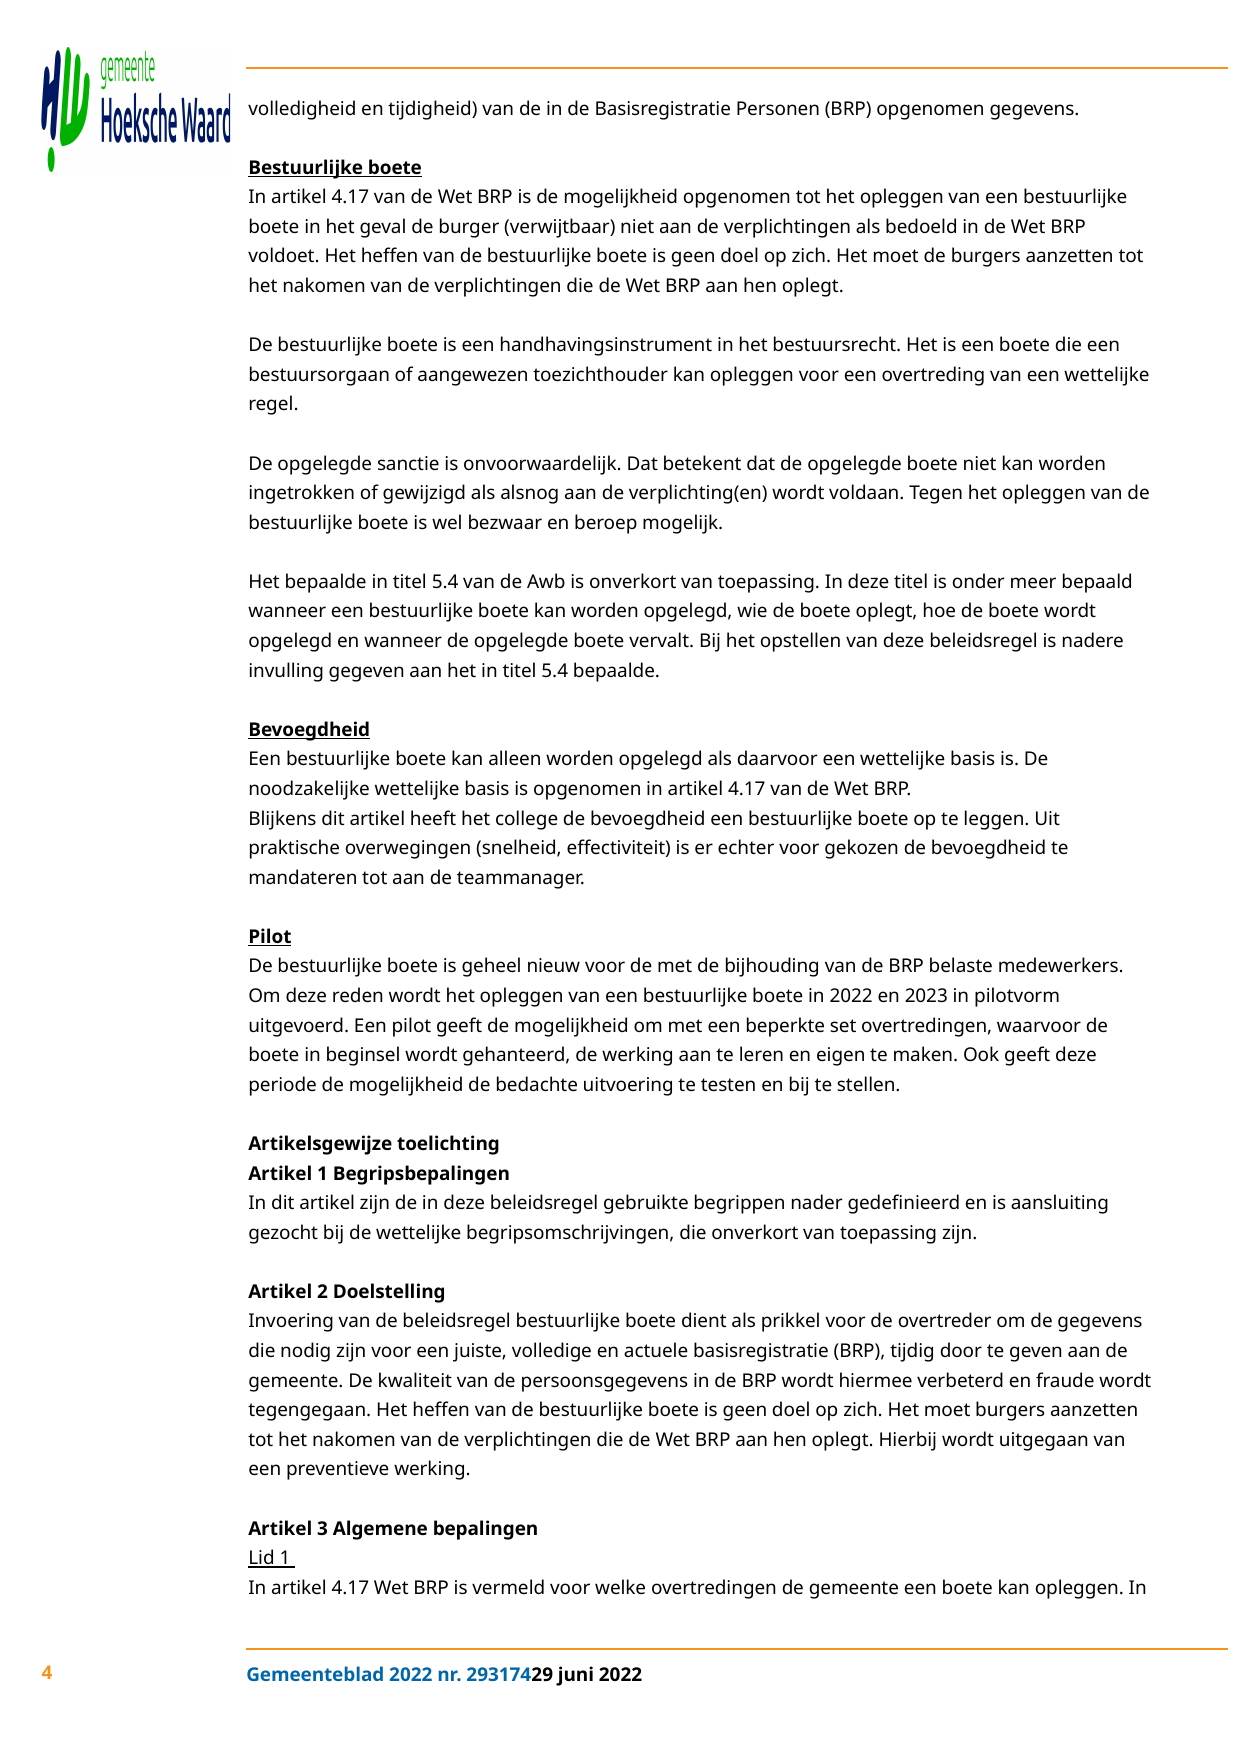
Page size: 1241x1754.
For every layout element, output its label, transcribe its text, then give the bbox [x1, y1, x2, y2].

picture [41, 47, 231, 172]
text Artikel 3 Algemene bepalingen [248, 1515, 1152, 1541]
text volledigheid en tijdigheid) van de in de Basisregistratie Personen (BRP) opgenomen gegevens. [248, 95, 1152, 121]
text In dit artikel zijn de in deze beleidsregel gebruikte begrippen nader gedefinieerd en is aansluiting gezocht bij de wettelijke begripsomschrijvingen, die onverkort van toepassing zijn. [248, 1189, 1152, 1245]
text De bestuurlijke boete is een handhavingsinstrument in het bestuursrecht. Het is een boete die een bestuursorgaan of aangewezen toezichthouder kan opleggen voor een overtreding van een wettelijke regel. [248, 331, 1152, 416]
text In artikel 4.17 van de Wet BRP is de mogelijkheid opgenomen tot het opleggen van een bestuurlijke boete in het geval de burger (verwijtbaar) niet aan de verplichtingen als bedoeld in de Wet BRP voldoet. Het heffen van de bestuurlijke boete is geen doel op zich. Het moet de burgers aanzetten tot het nakomen van de verplichtingen die de Wet BRP aan hen oplegt. [248, 183, 1152, 298]
text Lid 1 [248, 1544, 1152, 1570]
text Het bepaalde in titel 5.4 van de Awb is onverkort van toepassing. In deze titel is onder meer bepaald wanneer een bestuurlijke boete kan worden opgelegd, wie de boete oplegt, hoe de boete wordt opgelegd en wanneer de opgelegde boete vervalt. Bij het opstellen van deze beleidsregel is nadere invulling gegeven aan het in titel 5.4 bepaalde. [248, 568, 1152, 683]
text Invoering van de beleidsregel bestuurlijke boete dient als prikkel voor de overtreder om de gegevens die nodig zijn voor een juiste, volledige en actuele basisregistratie (BRP), tijdig door te geven aan de gemeente. De kwaliteit van de persoonsgegevens in de BRP wordt hiermee verbeterd en fraude wordt tegengegaan. Het heffen van de bestuurlijke boete is geen doel op zich. Het moet burgers aanzetten tot het nakomen van de verplichtingen die de Wet BRP aan hen oplegt. Hierbij wordt uitgegaan van een preventieve werking. [248, 1308, 1152, 1481]
text Bestuurlijke boete [248, 154, 1152, 180]
text Pilot [248, 923, 1152, 949]
text Bevoegdheid [248, 716, 1152, 742]
text Artikelsgewijze toelichting [248, 1130, 1152, 1156]
text De bestuurlijke boete is geheel nieuw voor de met de bijhouding van de BRP belaste medewerkers. Om deze reden wordt het opleggen van een bestuurlijke boete in 2022 en 2023 in pilotvorm uitgevoerd. Een pilot geeft de mogelijkheid om met een beperkte set overtredingen, waarvoor de boete in beginsel wordt gehanteerd, de werking aan te leren en eigen te maken. Ook geeft deze periode de mogelijkheid de bedachte uitvoering te testen en bij te stellen. [248, 953, 1152, 1097]
text Artikel 1 Begripsbepalingen [248, 1160, 1152, 1186]
text De opgelegde sanctie is onvoorwaardelijk. Dat betekent dat de opgelegde boete niet kan worden ingetrokken of gewijzigd als alsnog aan de verplichting(en) wordt voldaan. Tegen het opleggen van de bestuurlijke boete is wel bezwaar en beroep mogelijk. [248, 450, 1152, 535]
text Een bestuurlijke boete kan alleen worden opgelegd als daarvoor een wettelijke basis is. De noodzakelijke wettelijke basis is opgenomen in artikel 4.17 van de Wet BRP. [248, 746, 1152, 801]
text In artikel 4.17 Wet BRP is vermeld voor welke overtredingen de gemeente een boete kan opleggen. In [248, 1574, 1152, 1600]
text Artikel 2 Doelstelling [248, 1278, 1152, 1304]
text Blijkens dit artikel heeft het college de bevoegdheid een bestuurlijke boete op te leggen. Uit praktische overwegingen (snelheid, effectiviteit) is er echter voor gekozen de bevoegdheid te mandateren tot aan de teammanager. [248, 805, 1152, 890]
